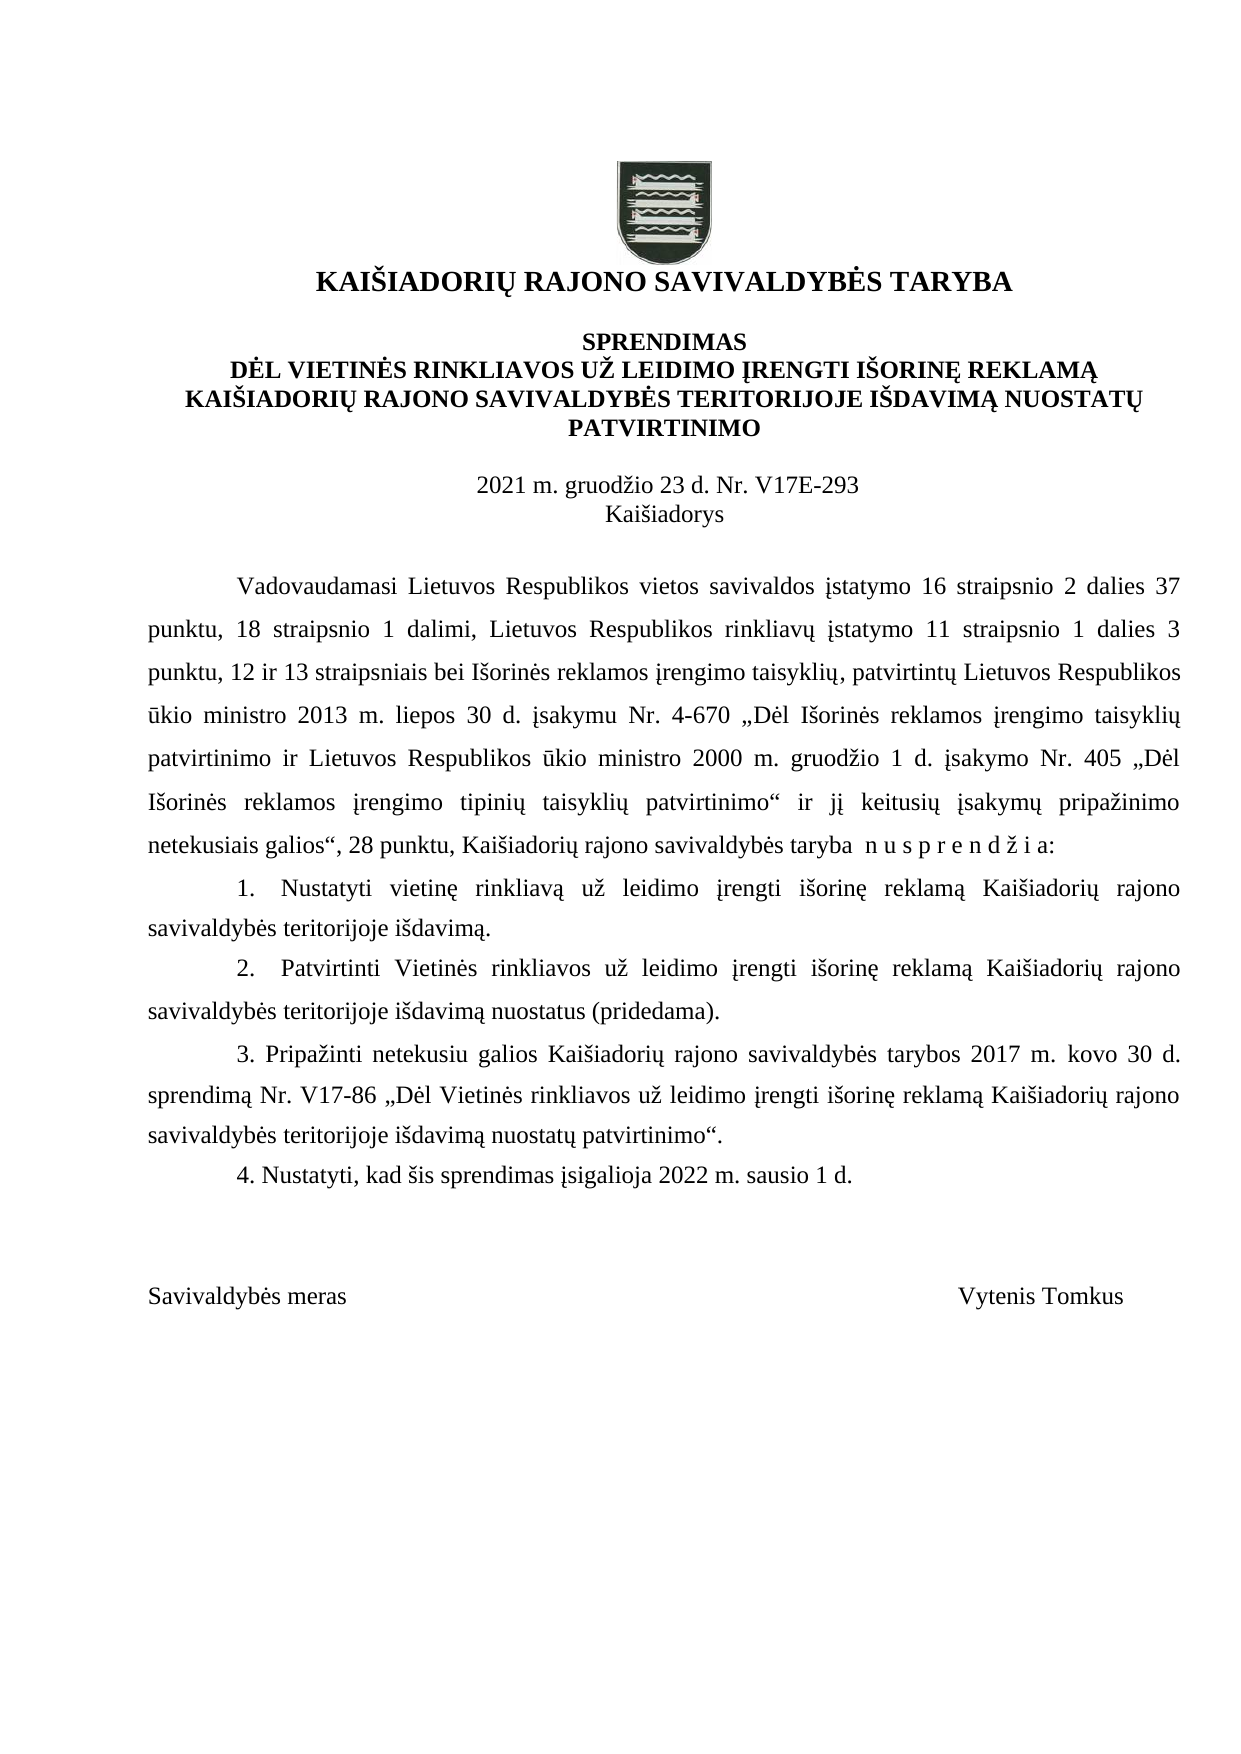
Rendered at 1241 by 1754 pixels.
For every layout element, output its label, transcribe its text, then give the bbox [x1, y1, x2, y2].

text Vadovaudamasi Lietuvos Respublikos vietos savivaldos įstatymo 16 straipsnio 2 dalies 37 punktu, 18 straipsnio 1 dalimi, Lietuvos Respublikos rinkliavų įstatymo 11 straipsnio 1 dalies 3 punktu, 12 ir 13 straipsniais bei Išorinės reklamos įrengimo taisyklių, patvirtintų Lietuvos Respublikos ūkio ministro 2013 m. liepos 30 d. įsakymu Nr. 4-670 „Dėl Išorinės reklamos įrengimo taisyklių patvirtinimo ir Lietuvos Respublikos ūkio ministro 2000 m. gruodžio 1 d. įsakymo Nr. 405 „Dėl Išorinės reklamos įrengimo tipinių taisyklių patvirtinimo“ ir jį keitusių įsakymų pripažinimo netekusiais galios“, 28 punktu, Kaišiadorių rajono savivaldybės taryba n u s p r e n d ž i a: [148, 571, 1181, 858]
text Kaišiadorys [148, 499, 1181, 528]
text Savivaldybės meras Vytenis Tomkus [148, 1281, 1181, 1309]
text 4. Nustatyti, kad šis sprendimas įsigalioja 2022 m. sausio 1 d. [236, 1160, 1181, 1189]
text 2. Patvirtinti Vietinės rinkliavos už leidimo įrengti išorinę reklamą Kaišiadorių rajono savivaldybės teritorijoje išdavimą nuostatus (pridedama). [148, 953, 1181, 1025]
text 3. Pripažinti netekusiu galios Kaišiadorių rajono savivaldybės tarybos 2017 m. kovo 30 d. sprendimą Nr. V17-86 „Dėl Vietinės rinkliavos už leidimo įrengti išorinę reklamą Kaišiadorių rajono savivaldybės teritorijoje išdavimą nuostatų patvirtinimo“. [148, 1039, 1181, 1149]
text SPRENDIMAS [148, 327, 1181, 355]
text 1. Nustatyti vietinę rinkliavą už leidimo įrengti išorinę reklamą Kaišiadorių rajono savivaldybės teritorijoje išdavimą. [148, 873, 1181, 942]
text KAIŠIADORIŲ RAJONO SAVIVALDYBĖS TARYBA [148, 264, 1181, 298]
text 2021 m. gruodžio 23 d. Nr. V17E-293 [148, 470, 1181, 499]
text DĖL VIETINĖS RINKLIAVOS UŽ LEIDIMO ĮRENGTI IŠORINĘ REKLAMĄ KAIŠIADORIŲ RAJONO SAVIVALDYBĖS TERITORIJOJE IŠDAVIMĄ NUOSTATŲ PATVIRTINIMO [148, 355, 1181, 442]
